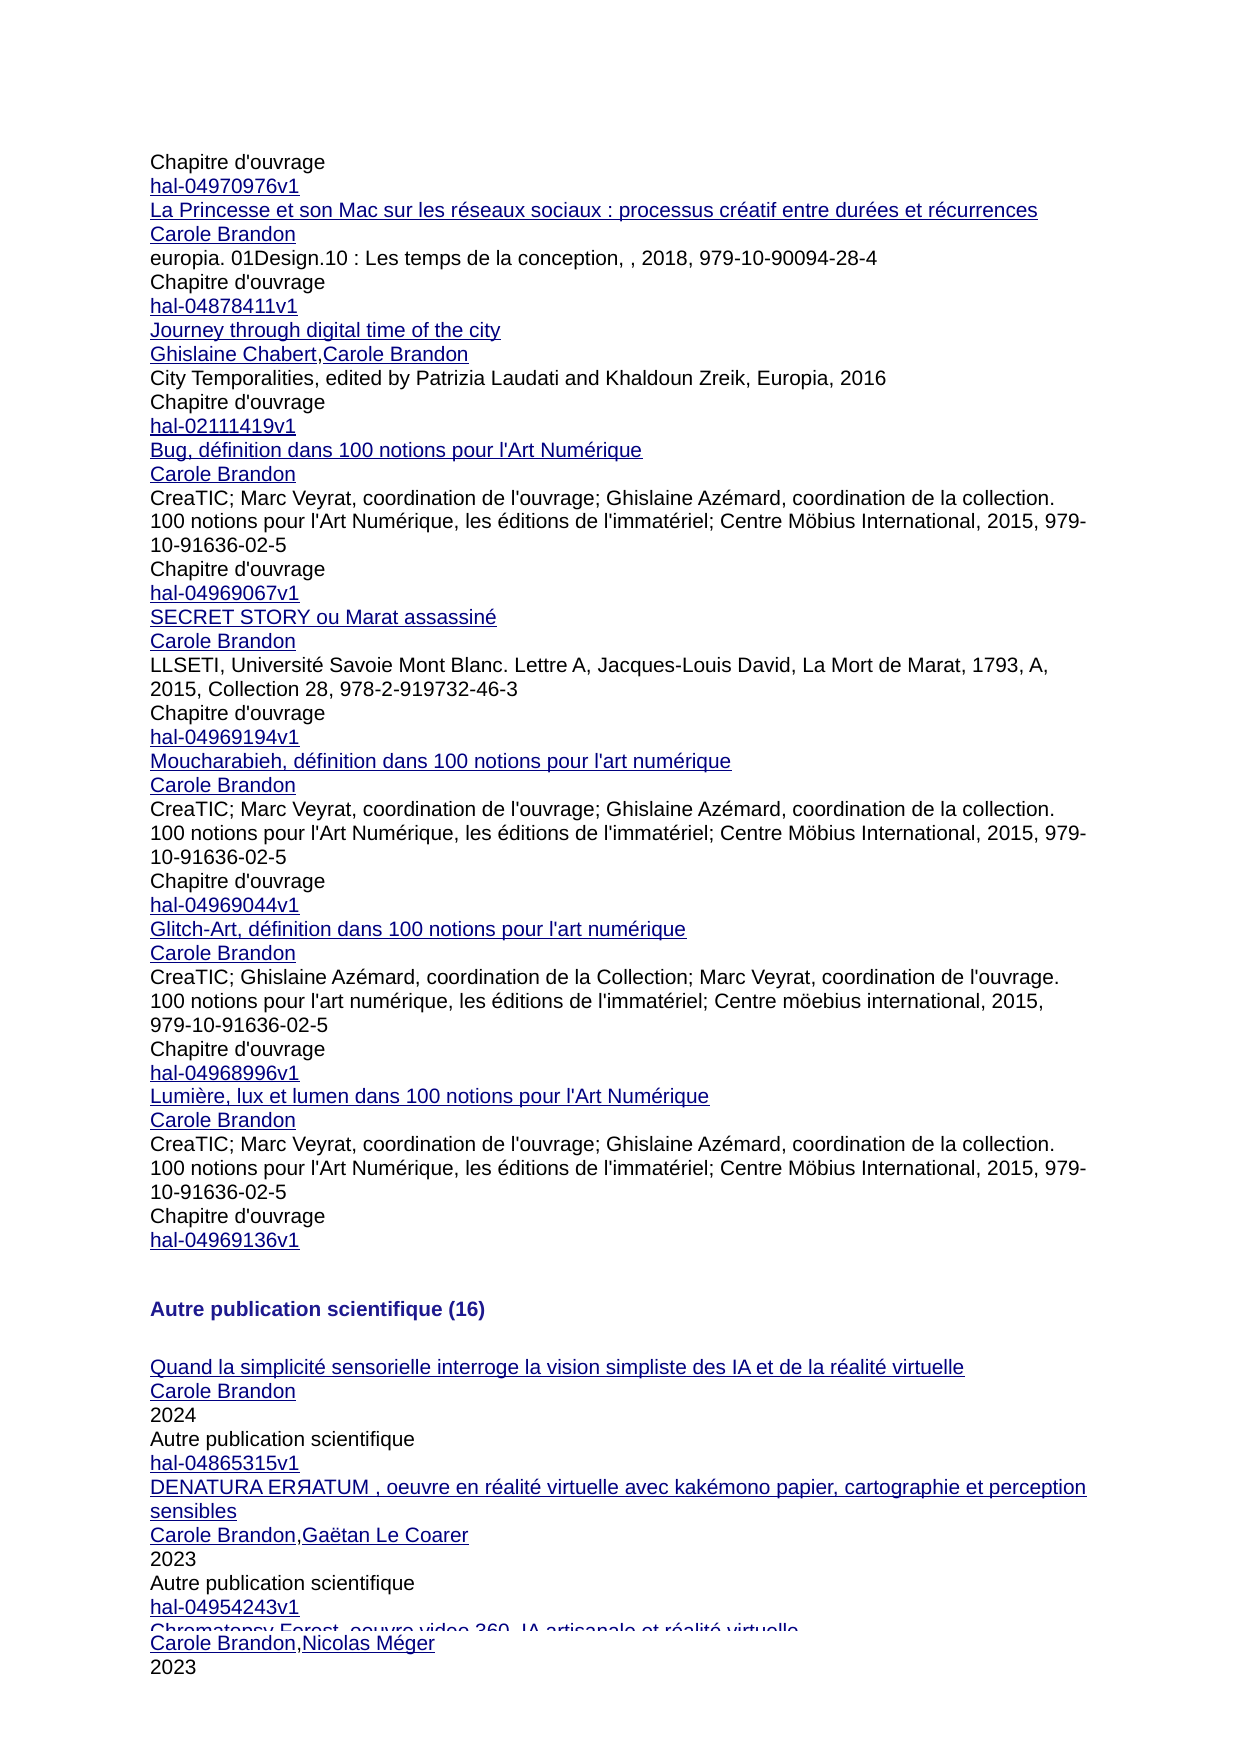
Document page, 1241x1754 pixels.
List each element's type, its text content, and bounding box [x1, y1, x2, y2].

table_cell Journey through digital time of the city Ghislaine Chabert,Carole Brandon City Temporalities, edited by Patrizia Laudati and Khaldoun Zreik, Europia, 2016 Chapitre d'ouvrage hal-02111419v1 [150, 318, 1090, 437]
table_cell Glitch-Art, définition dans 100 notions pour l'art numérique Carole Brandon CreaTIC; Ghislaine Azémard, coordination de la Collection; Marc Veyrat, coordination de l'ouvrage. 100 notions pour l'art numérique, les éditions de l'immatériel; Centre möebius international, 2015, 979-10-91636-02-5 Chapitre d'ouvrage hal-04968996v1 [150, 917, 1090, 1084]
table_cell Lumière, lux et lumen dans 100 notions pour l'Art Numérique Carole Brandon CreaTIC; Marc Veyrat, coordination de l'ouvrage; Ghislaine Azémard, coordination de la collection. 100 notions pour l'Art Numérique, les éditions de l'immatériel; Centre Möbius International, 2015, 979-10-91636-02-5 Chapitre d'ouvrage hal-04969136v1 [150, 1084, 1090, 1252]
table_cell Chapitre d'ouvrage hal-04970976v1 [150, 150, 1090, 198]
table_cell Chromatopsy Forest, oeuvre video 360, IA artisanale et réalité virtuelle Carole Brandon,Nicolas Méger 2023 [150, 1619, 1090, 1679]
table_header Quand la simplicité sensorielle interroge la vision simpliste des IA et de la réalité virtuelle Carole Brandon 2024 Autre publication scientifique hal-04865315v1 [150, 1355, 1090, 1475]
table_cell Moucharabieh, définition dans 100 notions pour l'art numérique Carole Brandon CreaTIC; Marc Veyrat, coordination de l'ouvrage; Ghislaine Azémard, coordination de la collection. 100 notions pour l'Art Numérique, les éditions de l'immatériel; Centre Möbius International, 2015, 979-10-91636-02-5 Chapitre d'ouvrage hal-04969044v1 [150, 749, 1090, 917]
table_cell DENATURA ERЯATUM , oeuvre en réalité virtuelle avec kakémono papier, cartographie et perception sensibles Carole Brandon,Gaëtan Le Coarer 2023 Autre publication scientifique hal-04954243v1 [150, 1475, 1090, 1619]
table_cell La Princesse et son Mac sur les réseaux sociaux : processus créatif entre durées et récurrences Carole Brandon europia. 01Design.10 : Les temps de la conception, , 2018, 979-10-90094-28-4 Chapitre d'ouvrage hal-04878411v1 [150, 198, 1090, 318]
table_cell Bug, définition dans 100 notions pour l'Art Numérique Carole Brandon CreaTIC; Marc Veyrat, coordination de l'ouvrage; Ghislaine Azémard, coordination de la collection. 100 notions pour l'Art Numérique, les éditions de l'immatériel; Centre Möbius International, 2015, 979-10-91636-02-5 Chapitre d'ouvrage hal-04969067v1 [150, 438, 1090, 605]
subtitle Autre publication scientifique (16) [150, 1297, 1090, 1321]
table_cell SECRET STORY ou Marat assassiné Carole Brandon LLSETI, Université Savoie Mont Blanc. Lettre A, Jacques-Louis David, La Mort de Marat, 1793, A, 2015, Collection 28, 978-2-919732-46-3 Chapitre d'ouvrage hal-04969194v1 [150, 605, 1090, 749]
